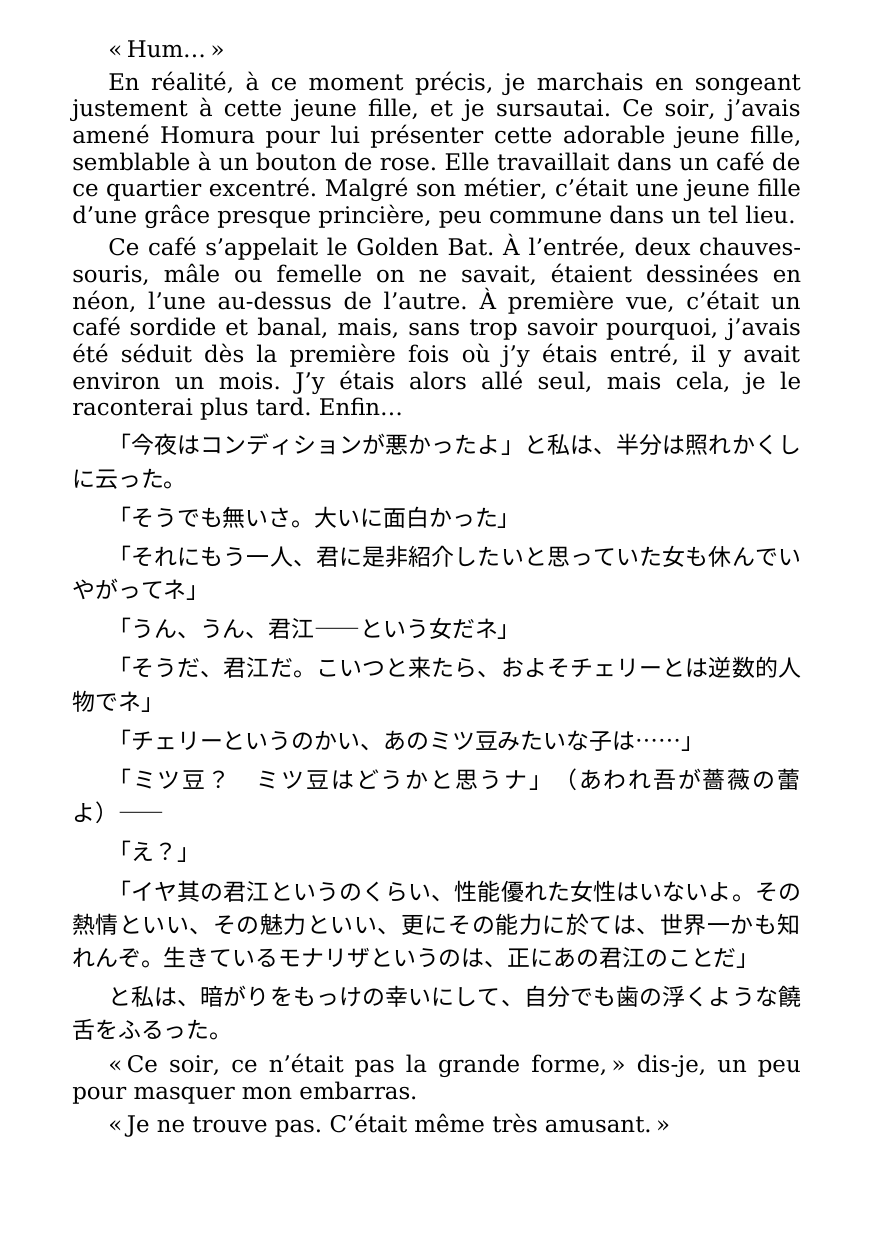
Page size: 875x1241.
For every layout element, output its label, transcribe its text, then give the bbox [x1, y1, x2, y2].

text 「そうでも無いさ。大いに面白かった」 [72, 499, 802, 533]
text « Hum… » [72, 36, 802, 63]
text 「チェリーというのかい、あのミツ豆みたいな子は……」 [72, 723, 802, 756]
text 「それにもう一人、君に是非紹介したいと思っていた女も休んでいやがってネ」 [72, 539, 802, 605]
text と私は、暗がりをもっけの幸いにして、自分でも歯の浮くような饒舌をふるった。 [72, 979, 802, 1046]
text « Ce soir, ce n’était pas la grande forme, » dis-je, un peu pour masquer mon embarras. [72, 1051, 802, 1105]
text Ce café s’appelait le Golden Bat. À l’entrée, deux chauves-souris, mâle ou femelle on ne savait, étaient dessinées en néon, l’une au-dessus de l’autre. À première vue, c’était un café sordide et banal, mais, sans trop savoir pourquoi, j’avais été séduit dès la première fois où j’y étais entré, il y avait environ un mois. J’y étais alors allé seul, mais cela, je le raconterai plus tard. Enfin… [72, 234, 802, 421]
text 「そうだ、君江だ。こいつと来たら、およそチェリーとは逆数的人物でネ」 [72, 650, 802, 717]
text « Je ne trouve pas. C’était même très amusant. » [72, 1111, 802, 1137]
text 「ミツ豆？ ミツ豆はどうかと思うナ」（あわれ吾が薔薇の蕾よ）―― [72, 762, 802, 828]
text 「え？」 [72, 834, 802, 867]
text 「今夜はコンディションが悪かったよ」と私は、半分は照れかくしに云った。 [72, 427, 802, 494]
text 「イヤ其の君江というのくらい、性能優れた女性はいないよ。その熱情といい、その魅力といい、更にその能力に於ては、世界一かも知れんぞ。生きているモナリザというのは、正にあの君江のことだ」 [72, 873, 802, 973]
text En réalité, à ce moment précis, je marchais en songeant justement à cette jeune fille, et je sursautai. Ce soir, j’avais amené Homura pour lui présenter cette adorable jeune fille, semblable à un bouton de rose. Elle travaillait dans un café de ce quartier excentré. Malgré son métier, c’était une jeune fille d’une grâce presque princière, peu commune dans un tel lieu. [72, 69, 802, 229]
text 「うん、うん、君江――という女だネ」 [72, 611, 802, 644]
